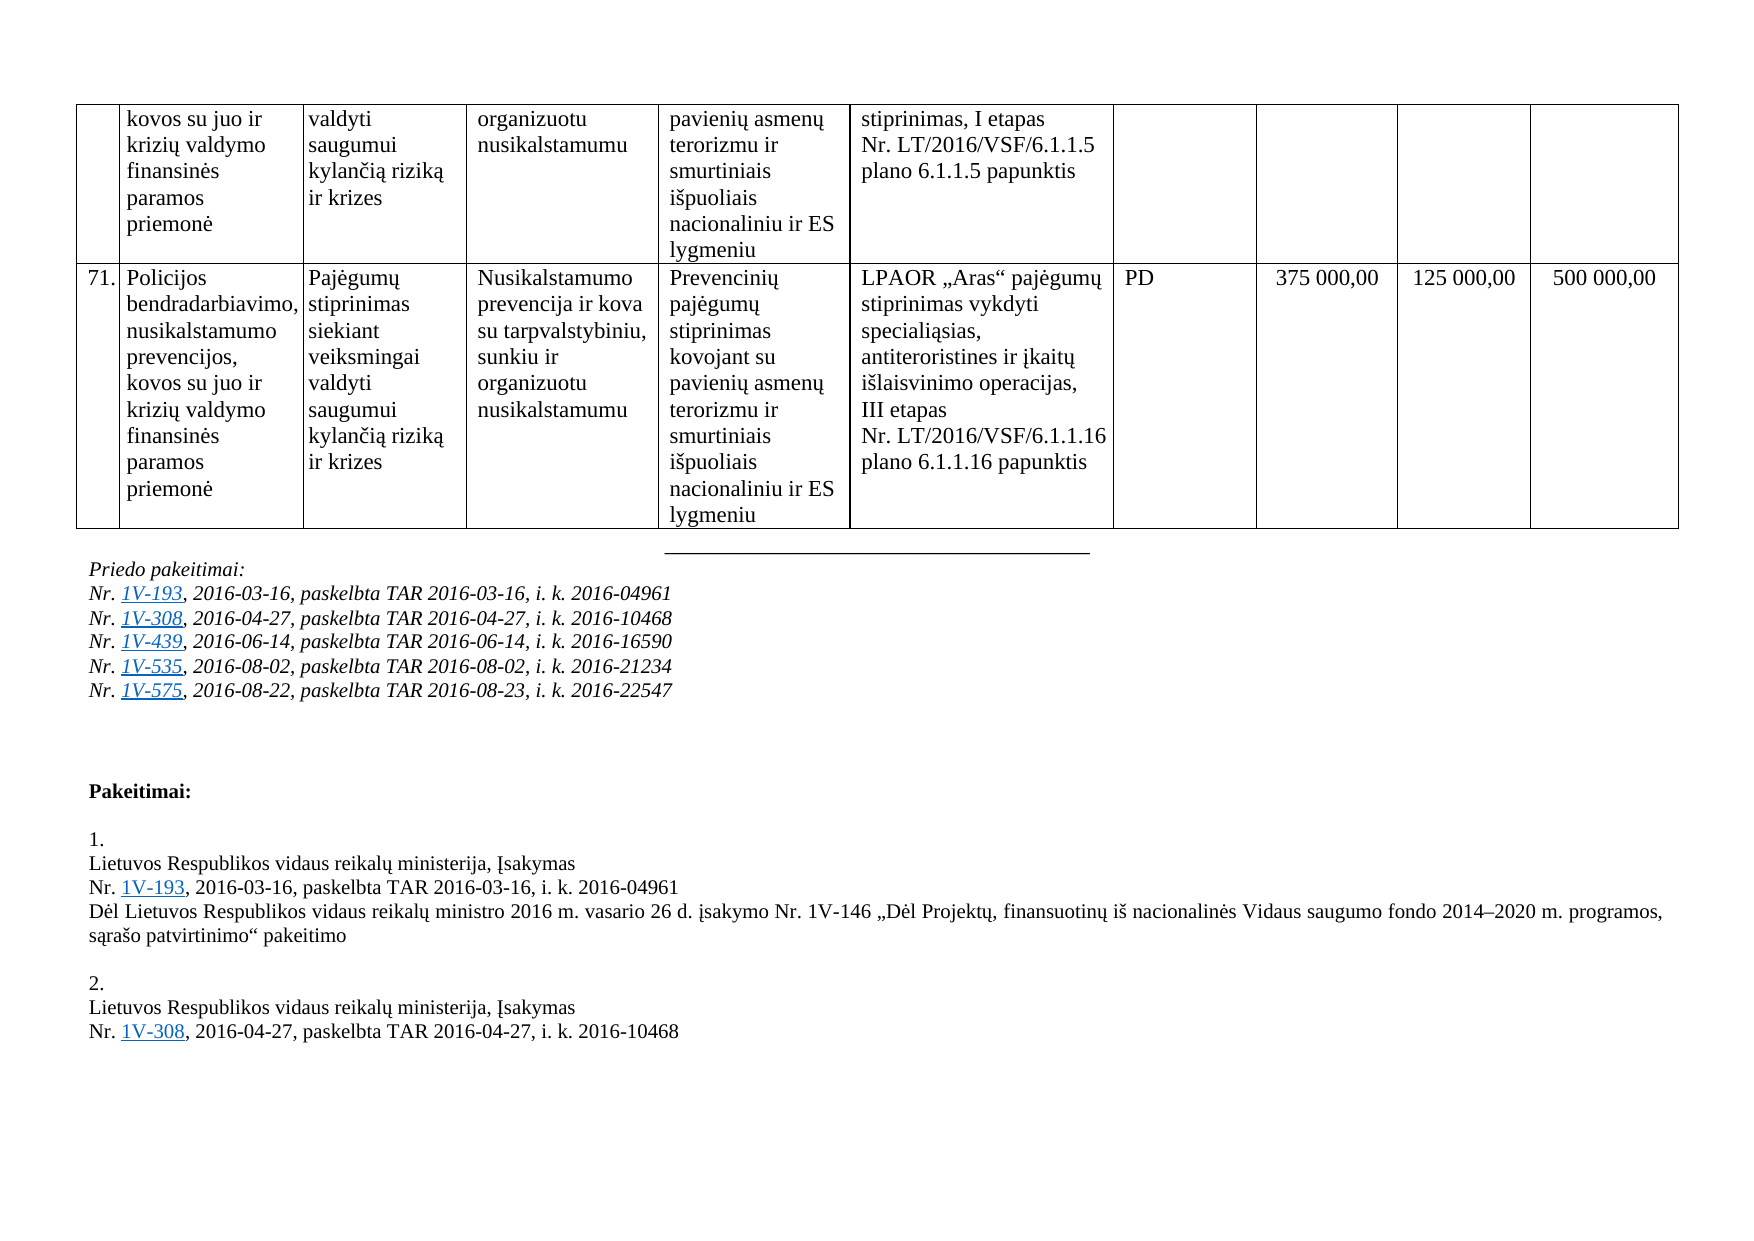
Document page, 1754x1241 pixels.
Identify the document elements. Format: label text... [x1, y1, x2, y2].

table_cell 71. [77, 264, 119, 527]
table_cell [1398, 105, 1530, 263]
table_cell stiprinimas, I etapas Nr. LT/2016/VSF/6.1.1.5 plano 6.1.1.5 papunktis [851, 105, 1113, 263]
text __________________________________ [89, 529, 1665, 557]
text Nr. 1V-308, 2016-04-27, paskelbta TAR 2016-04-27, i. k. 2016-10468 [89, 1019, 1665, 1043]
text Pakeitimai: [89, 778, 1665, 803]
table_cell [1531, 105, 1678, 263]
table_cell [1114, 105, 1256, 263]
table_cell PD [1114, 264, 1256, 527]
text Nr. 1V-575, 2016-08-22, paskelbta TAR 2016-08-23, i. k. 2016-22547 [89, 678, 1665, 702]
text 1. [89, 827, 1665, 851]
table_cell pavienių asmenų terorizmu ir smurtiniais išpuoliais nacionaliniu ir ES lygmeniu [659, 105, 849, 263]
table_cell valdyti saugumui kylančią riziką ir krizes [304, 105, 466, 263]
text Nr. 1V-193, 2016-03-16, paskelbta TAR 2016-03-16, i. k. 2016-04961 [89, 581, 1665, 605]
table_cell Prevencinių pajėgumų stiprinimas kovojant su pavienių asmenų terorizmu ir smurtiniais išpuoliais nacionaliniu ir ES lygmeniu [659, 264, 849, 527]
table_cell 375 000,00 [1257, 264, 1397, 527]
text Lietuvos Respublikos vidaus reikalų ministerija, Įsakymas [89, 995, 1665, 1019]
table_cell 125 000,00 [1398, 264, 1530, 527]
text Nr. 1V-193, 2016-03-16, paskelbta TAR 2016-03-16, i. k. 2016-04961 [89, 875, 1665, 899]
table_cell organizuotu nusikalstamumu [467, 105, 658, 263]
table_cell 500 000,00 [1531, 264, 1678, 527]
text Lietuvos Respublikos vidaus reikalų ministerija, Įsakymas [89, 851, 1665, 875]
text Dėl Lietuvos Respublikos vidaus reikalų ministro 2016 m. vasario 26 d. įsakymo Nr. 1V-146 „Dėl Projektų, finansuotinų iš nacionalinės Vidaus saugumo fondo 2014–2020 m. programos, sąrašo patvirtinimo“ pakeitimo [89, 899, 1665, 947]
table_cell LPAOR „Aras“ pajėgumų stiprinimas vykdyti specialiąsias, antiteroristines ir įkaitų išlaisvinimo operacijas, III etapas Nr. LT/2016/VSF/6.1.1.16 plano 6.1.1.16 papunktis [851, 264, 1113, 527]
table_cell Nusikalstamumo prevencija ir kova su tarpvalstybiniu, sunkiu ir organizuotu nusikalstamumu [467, 264, 658, 527]
text Nr. 1V-439, 2016-06-14, paskelbta TAR 2016-06-14, i. k. 2016-16590 [89, 629, 1665, 653]
text Nr. 1V-308, 2016-04-27, paskelbta TAR 2016-04-27, i. k. 2016-10468 [89, 605, 1665, 629]
text Priedo pakeitimai: [89, 557, 1665, 581]
text 2. [89, 971, 1665, 995]
table_cell kovos su juo ir krizių valdymo finansinės paramos priemonė [120, 105, 303, 263]
table_cell [1257, 105, 1397, 263]
table_cell [77, 105, 119, 263]
table_cell Policijos bendradarbiavimo, nusikalstamumo prevencijos, kovos su juo ir krizių valdymo finansinės paramos priemonė [120, 264, 303, 527]
text Nr. 1V-535, 2016-08-02, paskelbta TAR 2016-08-02, i. k. 2016-21234 [89, 653, 1665, 678]
table_cell Pajėgumų stiprinimas siekiant veiksmingai valdyti saugumui kylančią riziką ir krizes [304, 264, 466, 527]
